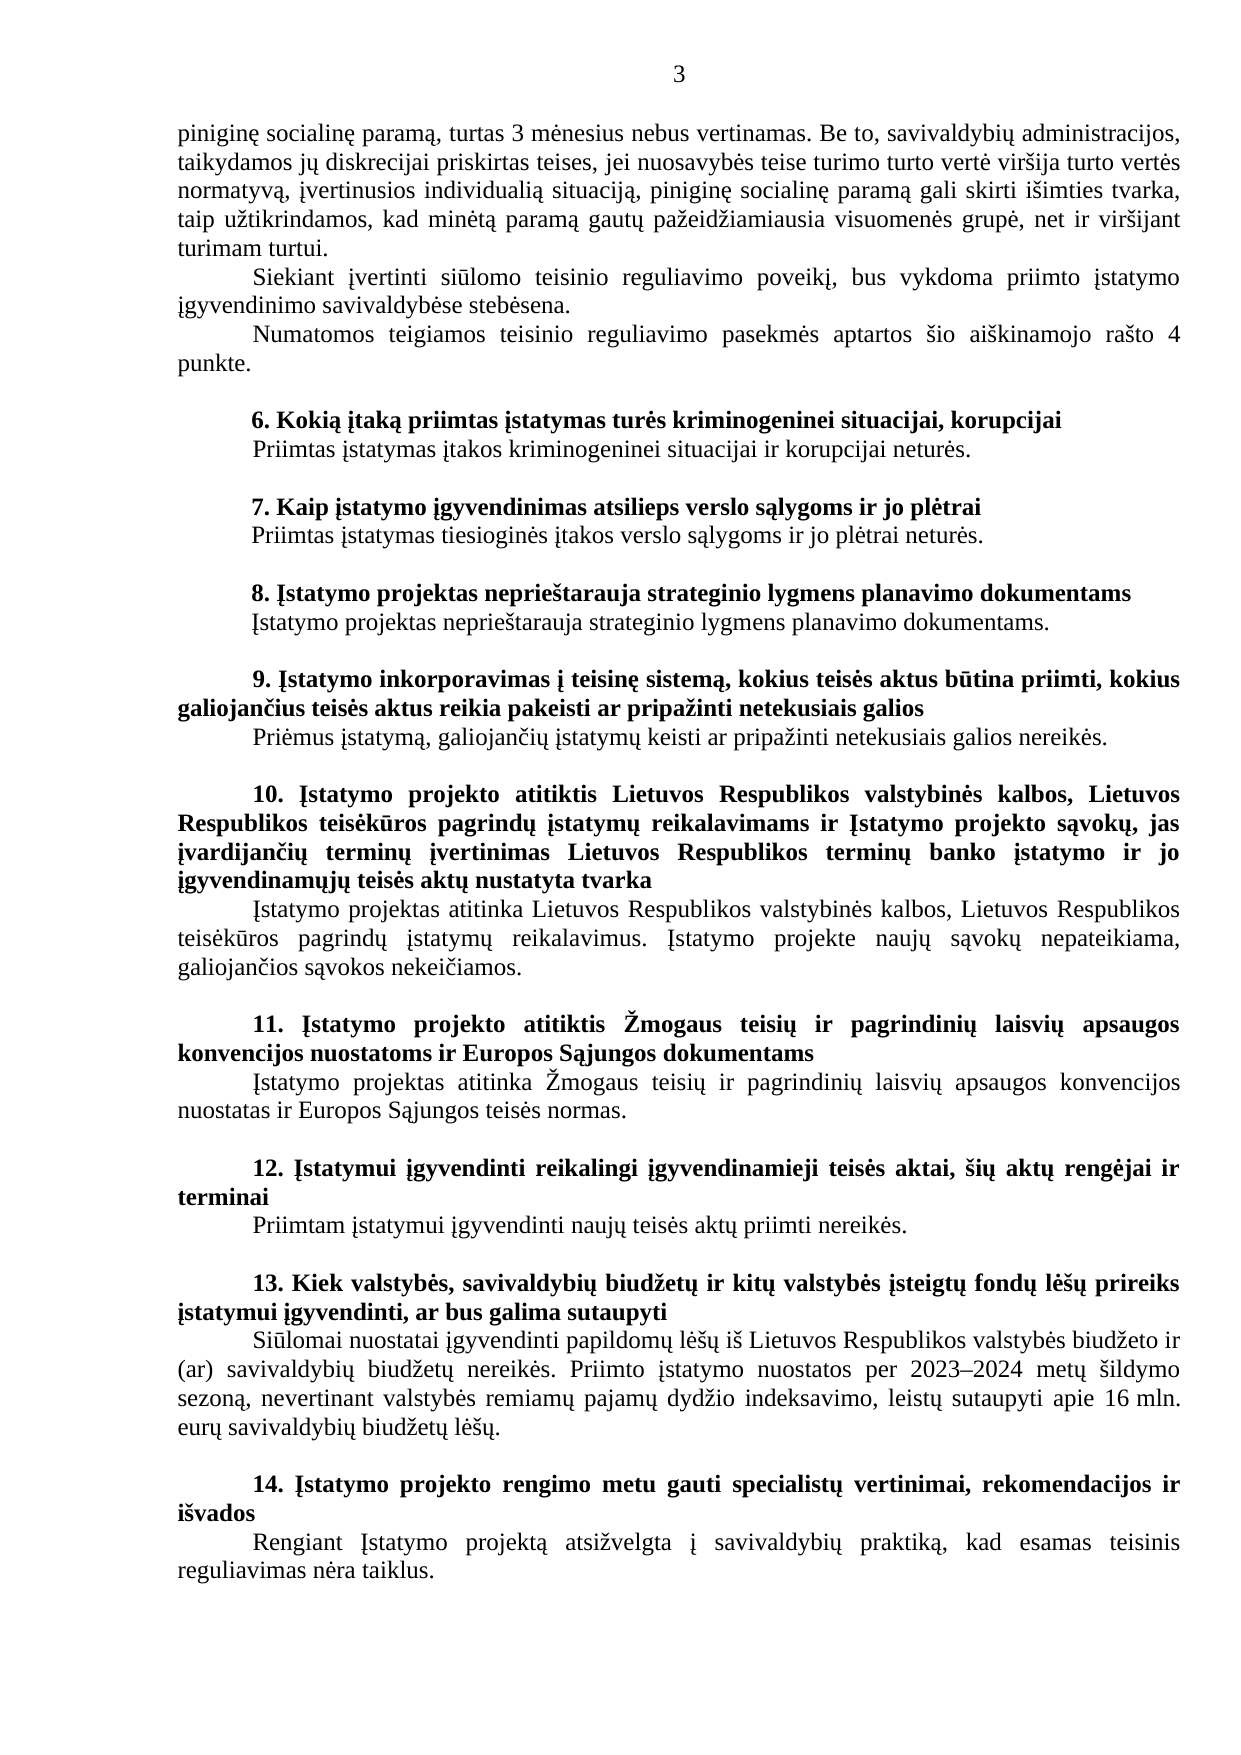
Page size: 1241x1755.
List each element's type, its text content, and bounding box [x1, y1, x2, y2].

text Siekiant įvertinti siūlomo teisinio reguliavimo poveikį, bus vykdoma priimto įstatymo įgyvendinimo savivaldybėse stebėsena. [177, 262, 1181, 319]
text 14. Įstatymo projekto rengimo metu gauti specialistų vertinimai, rekomendacijos ir išvados [177, 1469, 1181, 1527]
text 11. Įstatymo projekto atitiktis Žmogaus teisių ir pagrindinių laisvių apsaugos konvencijos nuostatoms ir Europos Sąjungos dokumentams [177, 1009, 1181, 1067]
text Priėmus įstatymą, galiojančių įstatymų keisti ar pripažinti netekusiais galios nereikės. [177, 722, 1181, 751]
text 13. Kiek valstybės, savivaldybių biudžetų ir kitų valstybės įsteigtų fondų lėšų prireiks įstatymui įgyvendinti, ar bus galima sutaupyti [177, 1268, 1181, 1326]
text Priimtas įstatymas įtakos kriminogeninei situacijai ir korupcijai neturės. [177, 434, 1181, 463]
text 8. Įstatymo projektas neprieštarauja strateginio lygmens planavimo dokumentams [177, 578, 1202, 607]
text Siūlomai nuostatai įgyvendinti papildomų lėšų iš Lietuvos Respublikos valstybės biudžeto ir (ar) savivaldybių biudžetų nereikės. Priimto įstatymo nuostatos per 2023–2024 metų šildymo sezoną, nevertinant valstybės remiamų pajamų dydžio indeksavimo, leistų sutaupyti apie 16 mln. eurų savivaldybių biudžetų lėšų. [177, 1326, 1181, 1441]
text Įstatymo projektas neprieštarauja strateginio lygmens planavimo dokumentams. [177, 607, 1181, 636]
text Priimtam įstatymui įgyvendinti naujų teisės aktų priimti nereikės. [177, 1211, 1181, 1239]
text piniginę socialinę paramą, turtas 3 mėnesius nebus vertinamas. Be to, savivaldybių administracijos, taikydamos jų diskrecijai priskirtas teises, jei nuosavybės teise turimo turto vertė viršija turto vertės normatyvą, įvertinusios individualią situaciją, piniginę socialinę paramą gali skirti išimties tvarka, taip užtikrindamos, kad minėtą paramą gautų pažeidžiamiausia visuomenės grupė, net ir viršijant turimam turtui. [177, 118, 1181, 262]
text 7. Kaip įstatymo įgyvendinimas atsilieps verslo sąlygoms ir jo plėtrai [177, 492, 1181, 521]
text 12. Įstatymui įgyvendinti reikalingi įgyvendinamieji teisės aktai, šių aktų rengėjai ir terminai [177, 1153, 1181, 1211]
text Priimtas įstatymas tiesioginės įtakos verslo sąlygoms ir jo plėtrai neturės. [177, 521, 1181, 549]
text Numatomos teigiamos teisinio reguliavimo pasekmės aptartos šio aiškinamojo rašto 4 punkte. [177, 319, 1181, 377]
text 9. Įstatymo inkorporavimas į teisinę sistemą, kokius teisės aktus būtina priimti, kokius galiojančius teisės aktus reikia pakeisti ar pripažinti netekusiais galios [177, 664, 1181, 722]
text 6. Kokią įtaką priimtas įstatymas turės kriminogeninei situacijai, korupcijai [177, 406, 1181, 434]
text Rengiant Įstatymo projektą atsižvelgta į savivaldybių praktiką, kad esamas teisinis reguliavimas nėra taiklus. [177, 1527, 1181, 1584]
text 10. Įstatymo projekto atitiktis Lietuvos Respublikos valstybinės kalbos, Lietuvos Respublikos teisėkūros pagrindų įstatymų reikalavimams ir Įstatymo projekto sąvokų, jas įvardijančių terminų įvertinimas Lietuvos Respublikos terminų banko įstatymo ir jo įgyvendinamųjų teisės aktų nustatyta tvarka [177, 779, 1181, 894]
text Įstatymo projektas atitinka Lietuvos Respublikos valstybinės kalbos, Lietuvos Respublikos teisėkūros pagrindų įstatymų reikalavimus. Įstatymo projekte naujų sąvokų nepateikiama, galiojančios sąvokos nekeičiamos. [177, 894, 1181, 981]
text Įstatymo projektas atitinka Žmogaus teisių ir pagrindinių laisvių apsaugos konvencijos nuostatas ir Europos Sąjungos teisės normas. [177, 1067, 1181, 1124]
